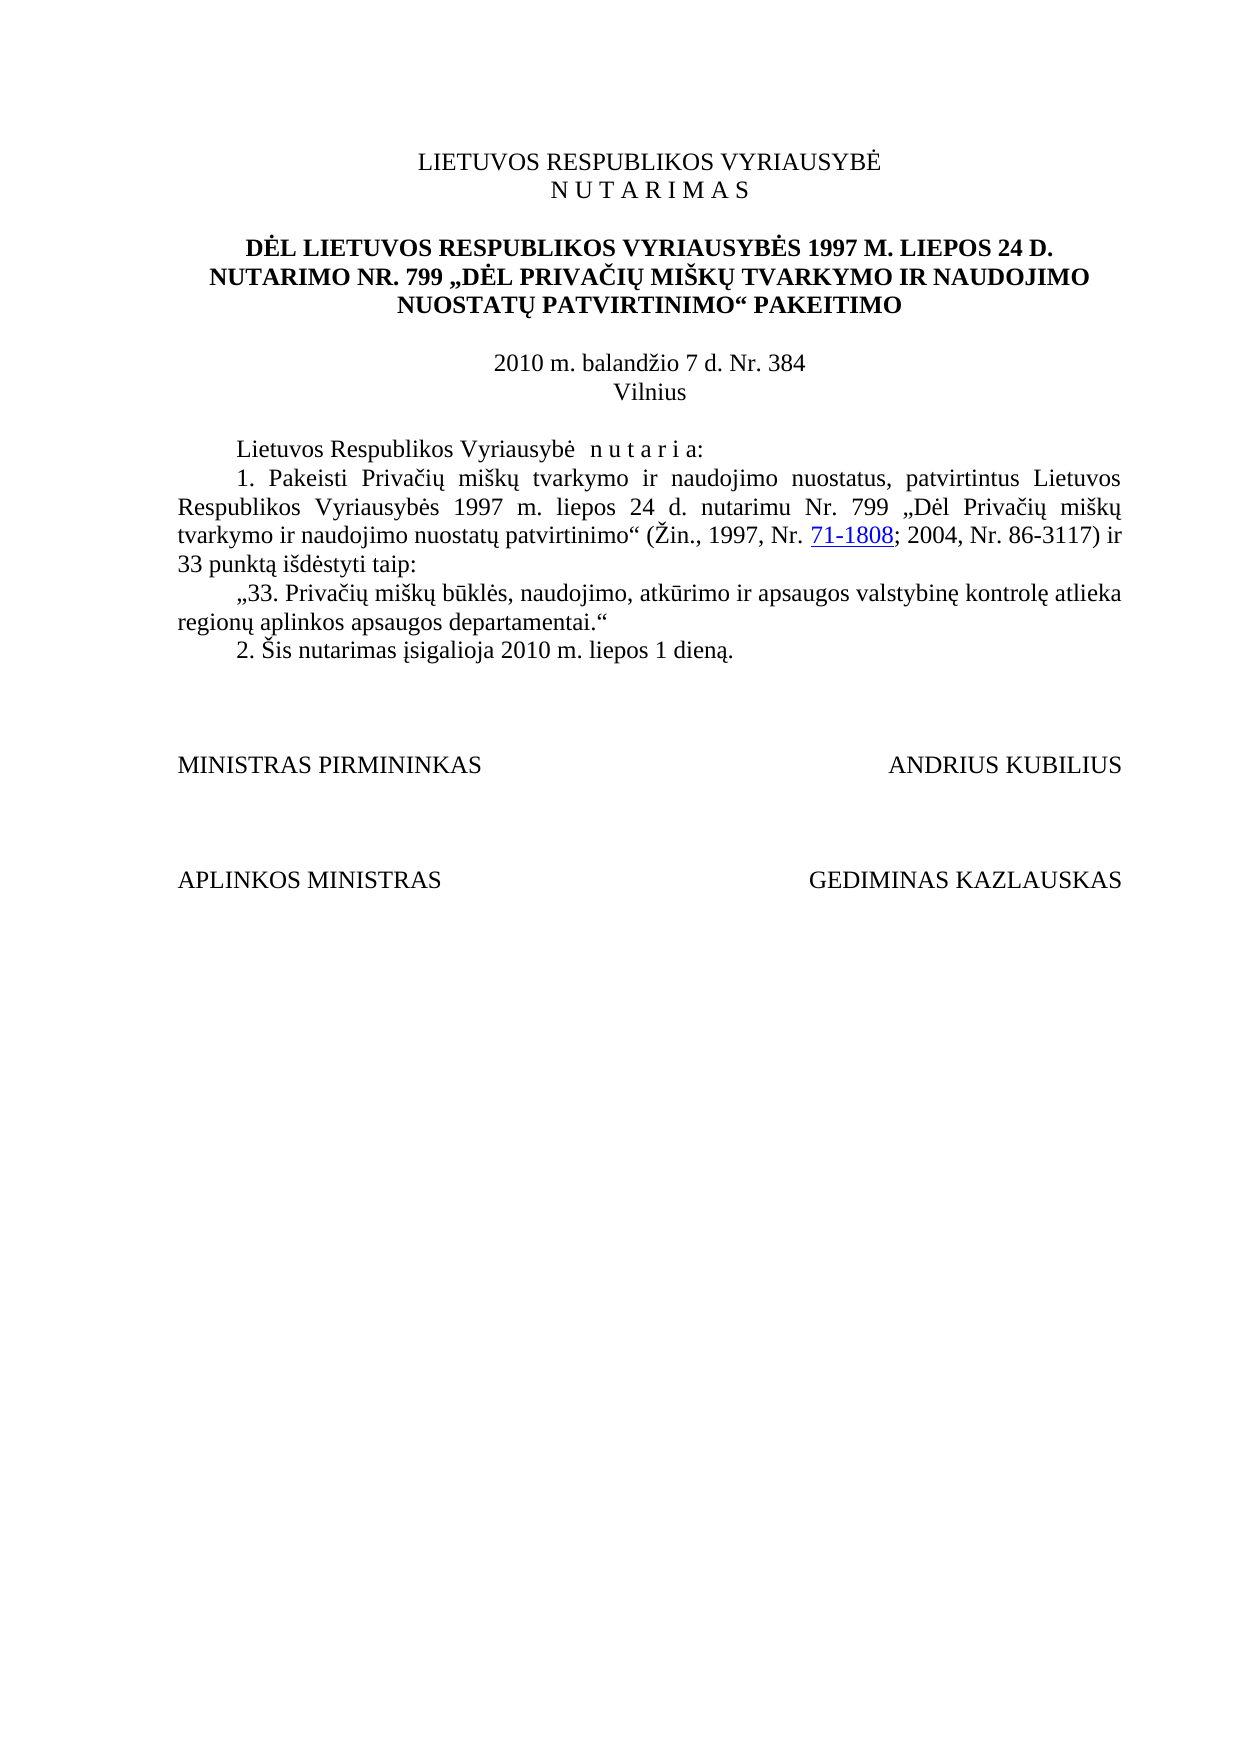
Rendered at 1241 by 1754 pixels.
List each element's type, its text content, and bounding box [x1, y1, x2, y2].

text MINISTRAS PIRMININKAS ANDRIUS KUBILIUS [177, 751, 1122, 779]
text APLINKOS MINISTRAS GEDIMINAS KAZLAUSKAS [177, 866, 1122, 894]
text DĖL lietuvos respublikos vyriausybės 1997 m. liepos 24 d. nutarimo nr. 799 „dėl privačių miškų tvarkymo ir naudojimo nuostatų patvirTINIMO“ pakeitimo [177, 233, 1122, 319]
text 1. Pakeisti Privačių miškų tvarkymo ir naudojimo nuostatus, patvirtintus Lietuvos Respublikos Vyriausybės 1997 m. liepos 24 d. nutarimu Nr. 799 „Dėl Privačių miškų tvarkymo ir naudojimo nuostatų patvirtinimo“ (Žin., 1997, Nr. 71-1808; 2004, Nr. 86-3117) ir 33 punktą išdėstyti taip: [177, 463, 1122, 578]
text Lietuvos Respublikos Vyriausybė [177, 147, 1122, 176]
text 2. Šis nutarimas įsigalioja 2010 m. liepos 1 dieną. [177, 636, 1122, 664]
text „33. Privačių miškų būklės, naudojimo, atkūrimo ir apsaugos valstybinę kontrolę atlieka regionų aplinkos apsaugos departamentai.“ [177, 578, 1122, 636]
text Lietuvos Respublikos Vyriausybė nutaria: [177, 434, 1122, 463]
text Vilnius [177, 377, 1122, 406]
text 2010 m. balandžio 7 d. Nr. 384 [177, 348, 1122, 377]
text NUTARIMAS [177, 176, 1122, 204]
